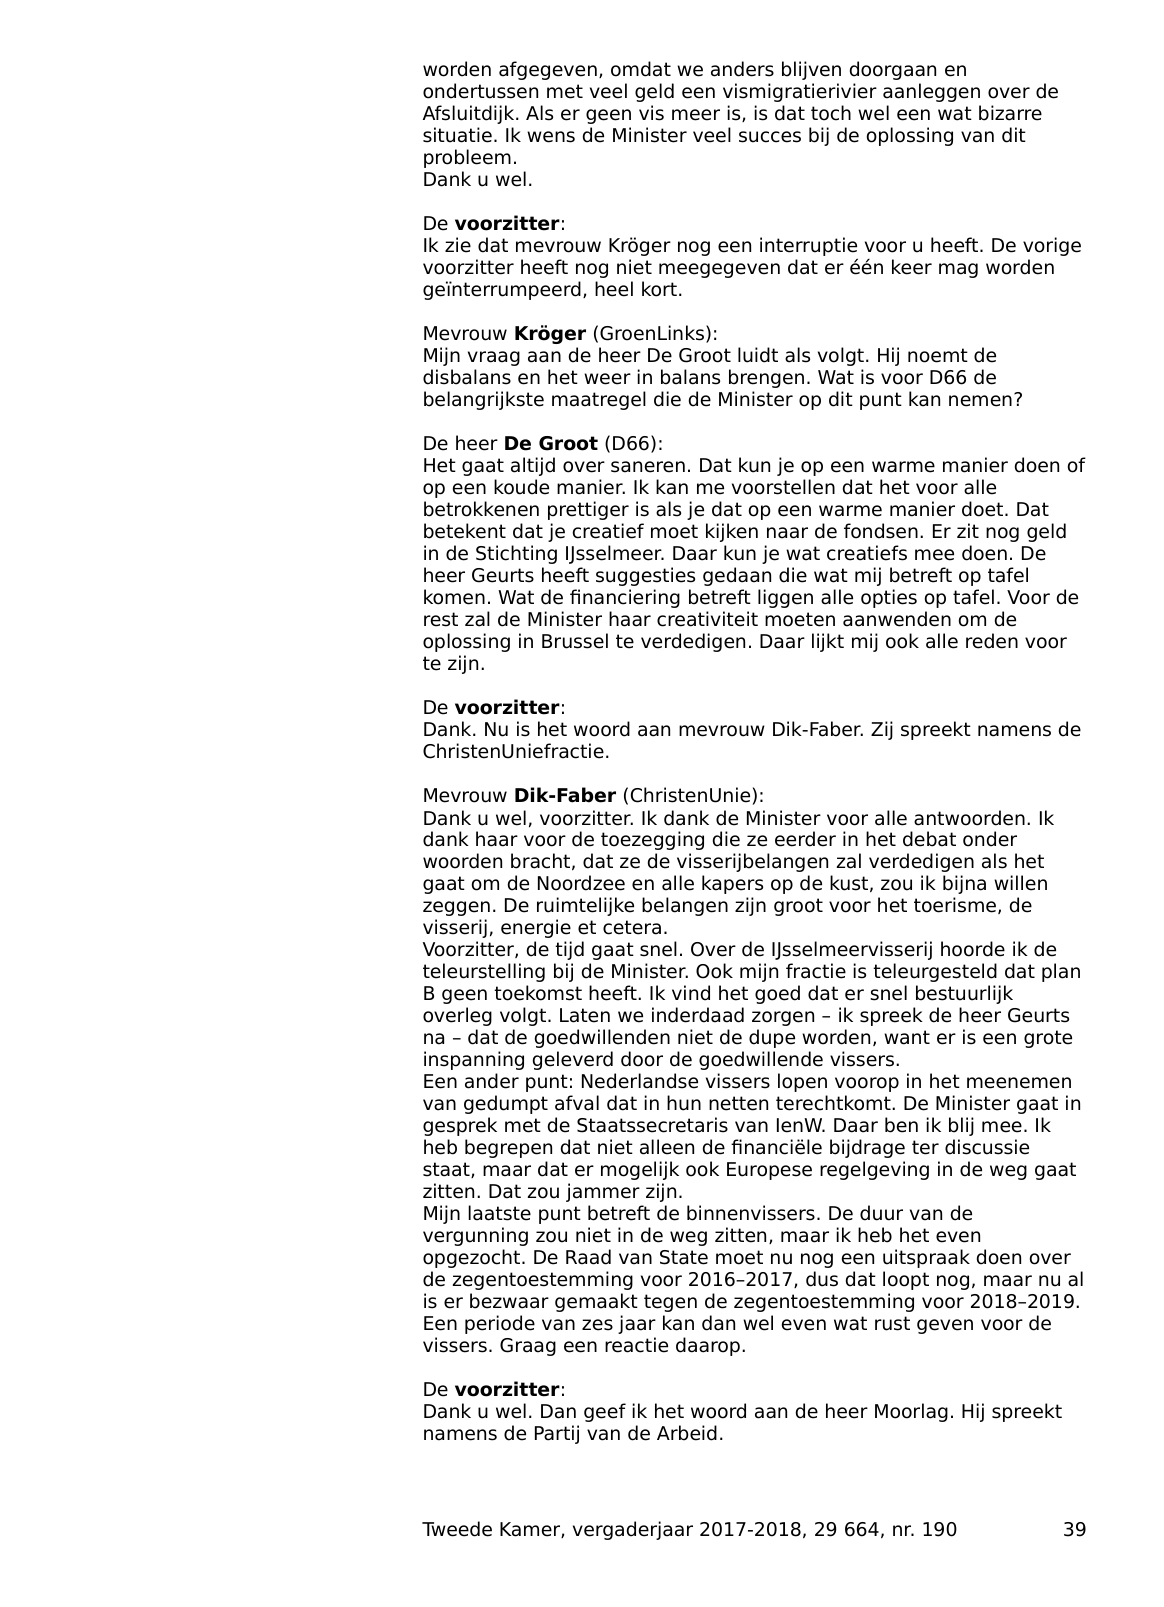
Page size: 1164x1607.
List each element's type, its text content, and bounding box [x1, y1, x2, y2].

text Mijn vraag aan de heer De Groot luidt als volgt. Hij noemt de disbalans en het weer in balans brengen. Wat is voor D66 de belangrijkste maatregel die de Minister op dit punt kan nemen? [422, 345, 1087, 411]
text Dank u wel, voorzitter. Ik dank de Minister voor alle antwoorden. Ik dank haar voor de toezegging die ze eerder in het debat onder woorden bracht, dat ze de visserijbelangen zal verdedigen als het gaat om de Noordzee en alle kapers op de kust, zou ik bijna willen zeggen. De ruimtelijke belangen zijn groot voor het toerisme, de visserij, energie et cetera. [422, 807, 1087, 939]
text Dank u wel. [422, 169, 1087, 191]
text Ik zie dat mevrouw Kröger nog een interruptie voor u heeft. De vorige voorzitter heeft nog niet meegegeven dat er één keer mag worden geïnterrumpeerd, heel kort. [422, 235, 1087, 301]
text De voorzitter: [422, 697, 1087, 719]
text Mijn laatste punt betreft de binnenvissers. De duur van de vergunning zou niet in de weg zitten, maar ik heb het even opgezocht. De Raad van State moet nu nog een uitspraak doen over de zegentoestemming voor 2016–2017, dus dat loopt nog, maar nu al is er bezwaar gemaakt tegen de zegentoestemming voor 2018–2019. Een periode van zes jaar kan dan wel even wat rust geven voor de vissers. Graag een reactie daarop. [422, 1203, 1087, 1357]
text Het gaat altijd over saneren. Dat kun je op een warme manier doen of op een koude manier. Ik kan me voorstellen dat het voor alle betrokkenen prettiger is als je dat op een warme manier doet. Dat betekent dat je creatief moet kijken naar de fondsen. Er zit nog geld in de Stichting IJsselmeer. Daar kun je wat creatiefs mee doen. De heer Geurts heeft suggesties gedaan die wat mij betreft op tafel komen. Wat de financiering betreft liggen alle opties op tafel. Voor de rest zal de Minister haar creativiteit moeten aanwenden om de oplossing in Brussel te verdedigen. Daar lijkt mij ook alle reden voor te zijn. [422, 455, 1087, 675]
text worden afgegeven, omdat we anders blijven doorgaan en ondertussen met veel geld een vismigratierivier aanleggen over de Afsluitdijk. Als er geen vis meer is, is dat toch wel een wat bizarre situatie. Ik wens de Minister veel succes bij de oplossing van dit probleem. [422, 59, 1087, 169]
text Een ander punt: Nederlandse vissers lopen voorop in het meenemen van gedumpt afval dat in hun netten terechtkomt. De Minister gaat in gesprek met de Staatssecretaris van IenW. Daar ben ik blij mee. Ik heb begrepen dat niet alleen de financiële bijdrage ter discussie staat, maar dat er mogelijk ook Europese regelgeving in de weg gaat zitten. Dat zou jammer zijn. [422, 1071, 1087, 1203]
text Dank. Nu is het woord aan mevrouw Dik-Faber. Zij spreekt namens de ChristenUniefractie. [422, 719, 1087, 763]
text Voorzitter, de tijd gaat snel. Over de IJsselmeervisserij hoorde ik de teleurstelling bij de Minister. Ook mijn fractie is teleurgesteld dat plan B geen toekomst heeft. Ik vind het goed dat er snel bestuurlijk overleg volgt. Laten we inderdaad zorgen – ik spreek de heer Geurts na – dat de goedwillenden niet de dupe worden, want er is een grote inspanning geleverd door de goedwillende vissers. [422, 939, 1087, 1071]
text Mevrouw Kröger (GroenLinks): [422, 323, 1087, 345]
text De voorzitter: [422, 213, 1087, 235]
text Dank u wel. Dan geef ik het woord aan de heer Moorlag. Hij spreekt namens de Partij van de Arbeid. [422, 1401, 1087, 1445]
text De voorzitter: [422, 1379, 1087, 1401]
text Mevrouw Dik-Faber (ChristenUnie): [422, 785, 1087, 807]
text De heer De Groot (D66): [422, 433, 1087, 455]
